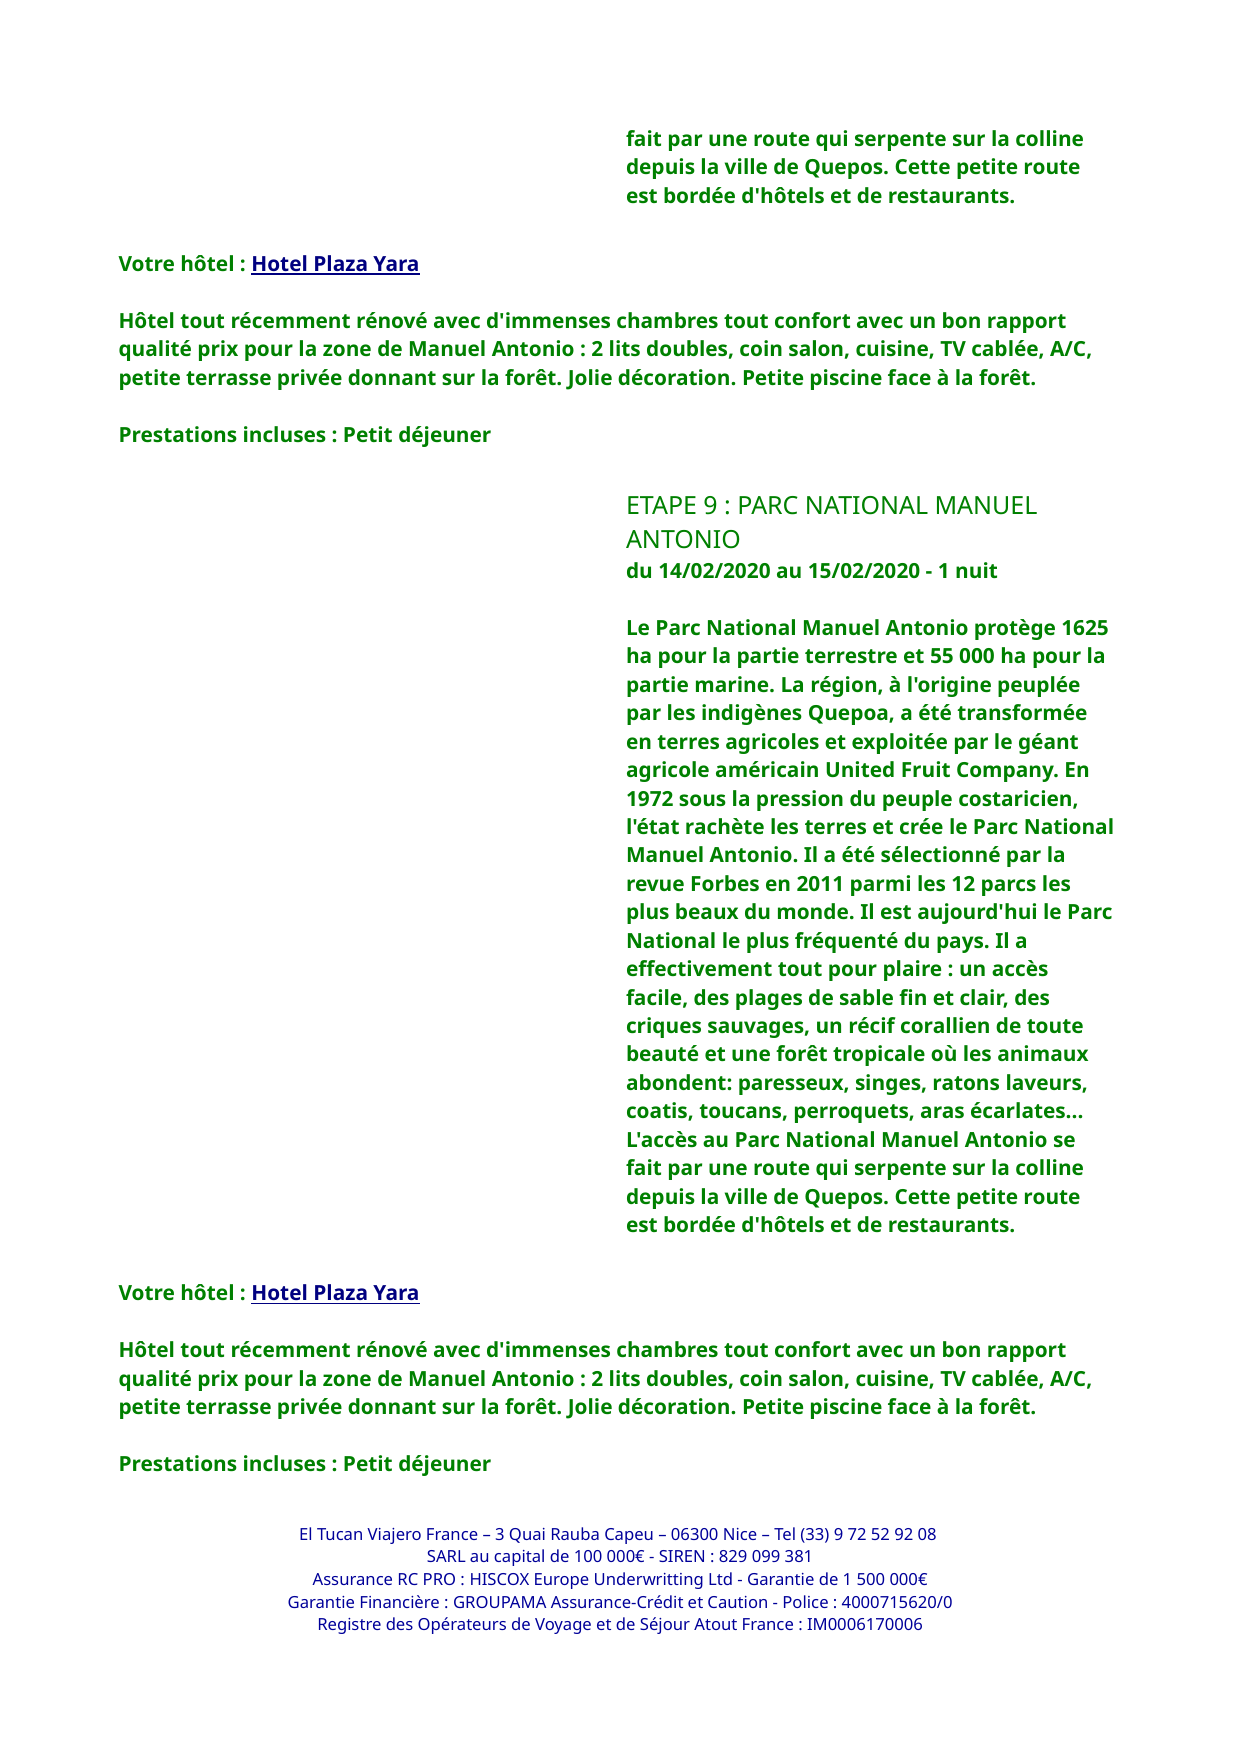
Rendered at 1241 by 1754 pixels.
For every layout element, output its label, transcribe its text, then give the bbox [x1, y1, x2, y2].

table_header [118, 118, 620, 215]
table_header fait par une route qui serpente sur la colline depuis la ville de Quepos. Cette petite route est bordée d'hôtels et de restaurants. [620, 118, 1122, 215]
text Hôtel tout récemment rénové avec d'immenses chambres tout confort avec un bon rapport qualité prix pour la zone de Manuel Antonio : 2 lits doubles, coin salon, cuisine, TV cablée, A/C, petite terrasse privée donnant sur la forêt. Jolie décoration. Petite piscine face à la forêt. [118, 306, 1122, 391]
text Prestations incluses : Petit déjeuner [118, 1449, 1122, 1477]
table_header [118, 482, 620, 1244]
text Votre hôtel : Hotel Plaza Yara [118, 1278, 1122, 1307]
text Hôtel tout récemment rénové avec d'immenses chambres tout confort avec un bon rapport qualité prix pour la zone de Manuel Antonio : 2 lits doubles, coin salon, cuisine, TV cablée, A/C, petite terrasse privée donnant sur la forêt. Jolie décoration. Petite piscine face à la forêt. [118, 1335, 1122, 1421]
table_header ETAPE 9 : PARC NATIONAL MANUEL ANTONIO du 14/02/2020 au 15/02/2020 - 1 nuit Le Parc National Manuel Antonio protège 1625 ha pour la partie terrestre et 55 000 ha pour la partie marine. La région, à l'origine peuplée par les indigènes Quepoa, a été transformée en terres agricoles et exploitée par le géant agricole américain United Fruit Company. En 1972 sous la pression du peuple costaricien, l'état rachète les terres et crée le Parc National Manuel Antonio. Il a été sélectionné par la revue Forbes en 2011 parmi les 12 parcs les plus beaux du monde. Il est aujourd'hui le Parc National le plus fréquenté du pays. Il a effectivement tout pour plaire : un accès facile, des plages de sable fin et clair, des criques sauvages, un récif corallien de toute beauté et une forêt tropicale où les animaux abondent: paresseux, singes, ratons laveurs, coatis, toucans, perroquets, aras écarlates... L'accès au Parc National Manuel Antonio se fait par une route qui serpente sur la colline depuis la ville de Quepos. Cette petite route est bordée d'hôtels et de restaurants. [620, 482, 1122, 1244]
text Prestations incluses : Petit déjeuner [118, 420, 1122, 448]
text Votre hôtel : Hotel Plaza Yara [118, 249, 1122, 278]
